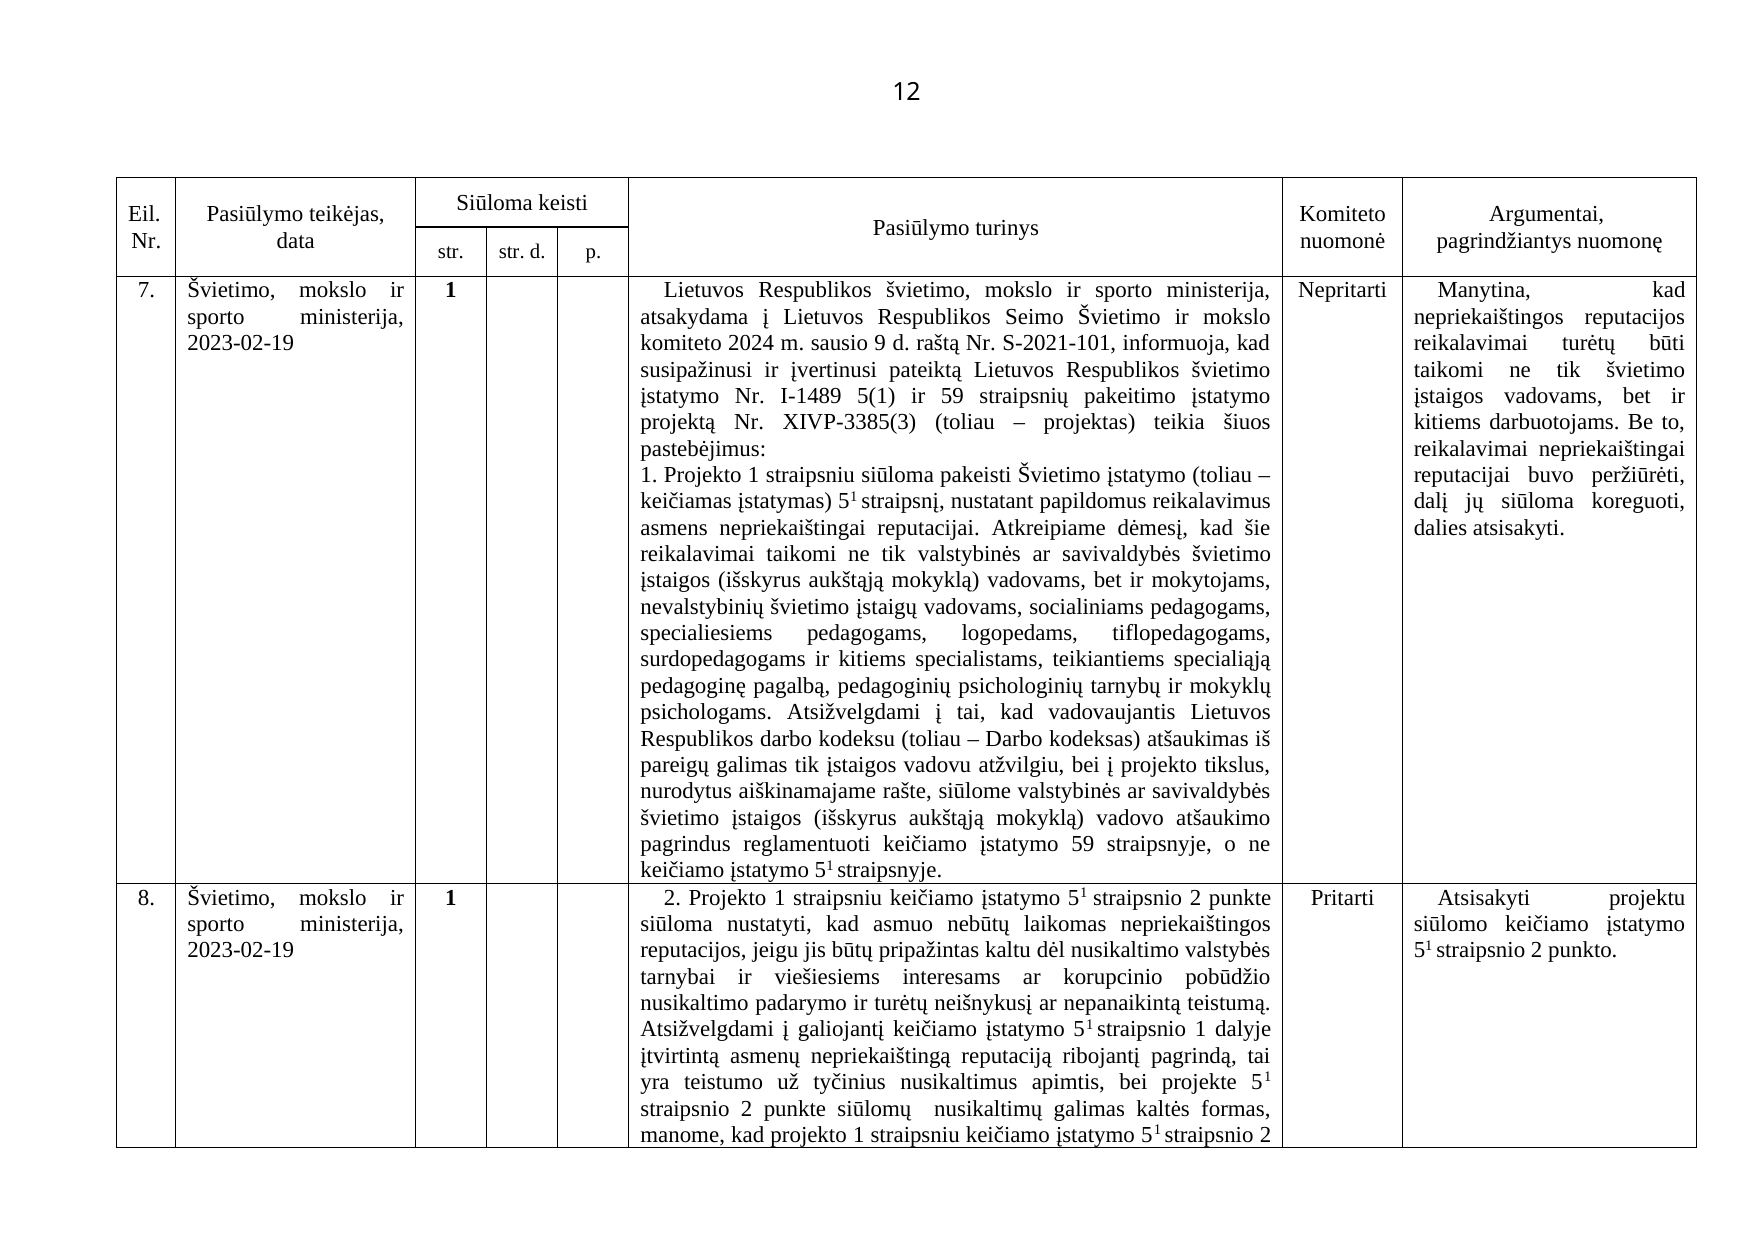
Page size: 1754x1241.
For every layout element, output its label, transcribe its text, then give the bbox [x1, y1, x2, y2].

table_cell str. [416, 228, 486, 276]
table_cell 1 [416, 884, 486, 1147]
table_cell [558, 884, 628, 1147]
table_cell [558, 277, 628, 883]
table_cell Atsisakyti projektu siūlomo keičiamo įstatymo 51 straipsnio 2 punkto. [1403, 884, 1696, 1147]
table_cell Pritarti [1283, 884, 1402, 1147]
table_header Argumentai, pagrindžiantys nuomonę [1403, 178, 1696, 276]
table_header Siūloma keisti [416, 178, 628, 226]
table_cell 8. [117, 884, 175, 1147]
table_cell Švietimo, mokslo ir sporto ministerija, 2023-02-19 [176, 884, 415, 1147]
table_cell Švietimo, mokslo ir sporto ministerija, 2023-02-19 [176, 277, 415, 883]
table_cell 1 [416, 277, 486, 883]
table_cell Lietuvos Respublikos švietimo, mokslo ir sporto ministerija, atsakydama į Lietuvos Respublikos Seimo Švietimo ir mokslo komiteto 2024 m. sausio 9 d. raštą Nr. S-2021-101, informuoja, kad susipažinusi ir įvertinusi pateiktą Lietuvos Respublikos švietimo įstatymo Nr. I-1489 5(1) ir 59 straipsnių pakeitimo įstatymo projektą Nr. XIVP-3385(3) (toliau – projektas) teikia šiuos pastebėjimus: 1. Projekto 1 straipsniu siūloma pakeisti Švietimo įstatymo (toliau – keičiamas įstatymas) 51 straipsnį, nustatant papildomus reikalavimus asmens nepriekaištingai reputacijai. Atkreipiame dėmesį, kad šie reikalavimai taikomi ne tik valstybinės ar savivaldybės švietimo įstaigos (išskyrus aukštąją mokyklą) vadovams, bet ir mokytojams, nevalstybinių švietimo įstaigų vadovams, socialiniams pedagogams, specialiesiems pedagogams, logopedams, tiflopedagogams, surdopedagogams ir kitiems specialistams, teikiantiems specialiąją pedagoginę pagalbą, pedagoginių psichologinių tarnybų ir mokyklų psichologams. Atsižvelgdami į tai, kad vadovaujantis Lietuvos Respublikos darbo kodeksu (toliau – Darbo kodeksas) atšaukimas iš pareigų galimas tik įstaigos vadovu atžvilgiu, bei į projekto tikslus, nurodytus aiškinamajame rašte, siūlome valstybinės ar savivaldybės švietimo įstaigos (išskyrus aukštąją mokyklą) vadovo atšaukimo pagrindus reglamentuoti keičiamo įstatymo 59 straipsnyje, o ne keičiamo įstatymo 51 straipsnyje. [629, 277, 1282, 883]
table_cell Nepritarti [1283, 277, 1402, 883]
table_cell 2. Projekto 1 straipsniu keičiamo įstatymo 51 straipsnio 2 punkte siūloma nustatyti, kad asmuo nebūtų laikomas nepriekaištingos reputacijos, jeigu jis būtų pripažintas kaltu dėl nusikaltimo valstybės tarnybai ir viešiesiems interesams ar korupcinio pobūdžio nusikaltimo padarymo ir turėtų neišnykusį ar nepanaikintą teistumą. Atsižvelgdami į galiojantį keičiamo įstatymo 51 straipsnio 1 dalyje įtvirtintą asmenų nepriekaištingą reputaciją ribojantį pagrindą, tai yra teistumo už tyčinius nusikaltimus apimtis, bei projekte 51 straipsnio 2 punkte siūlomų nusikaltimų galimas kaltės formas, manome, kad projekto 1 straipsniu keičiamo įstatymo 51 straipsnio 2 [629, 884, 1282, 1147]
table_cell str. d. [487, 228, 557, 276]
table_cell [487, 884, 557, 1147]
table_cell Manytina, kad nepriekaištingos reputacijos reikalavimai turėtų būti taikomi ne tik švietimo įstaigos vadovams, bet ir kitiems darbuotojams. Be to, reikalavimai nepriekaištingai reputacijai buvo peržiūrėti, dalį jų siūloma koreguoti, dalies atsisakyti. [1403, 277, 1696, 883]
table_header Eil. Nr. [117, 178, 175, 276]
table_cell 7. [117, 277, 175, 883]
table_header Pasiūlymo teikėjas, data [176, 178, 415, 276]
table_header Komiteto nuomonė [1283, 178, 1402, 276]
table_cell [487, 277, 557, 883]
table_header Pasiūlymo turinys [629, 178, 1282, 276]
table_cell p. [558, 228, 628, 276]
